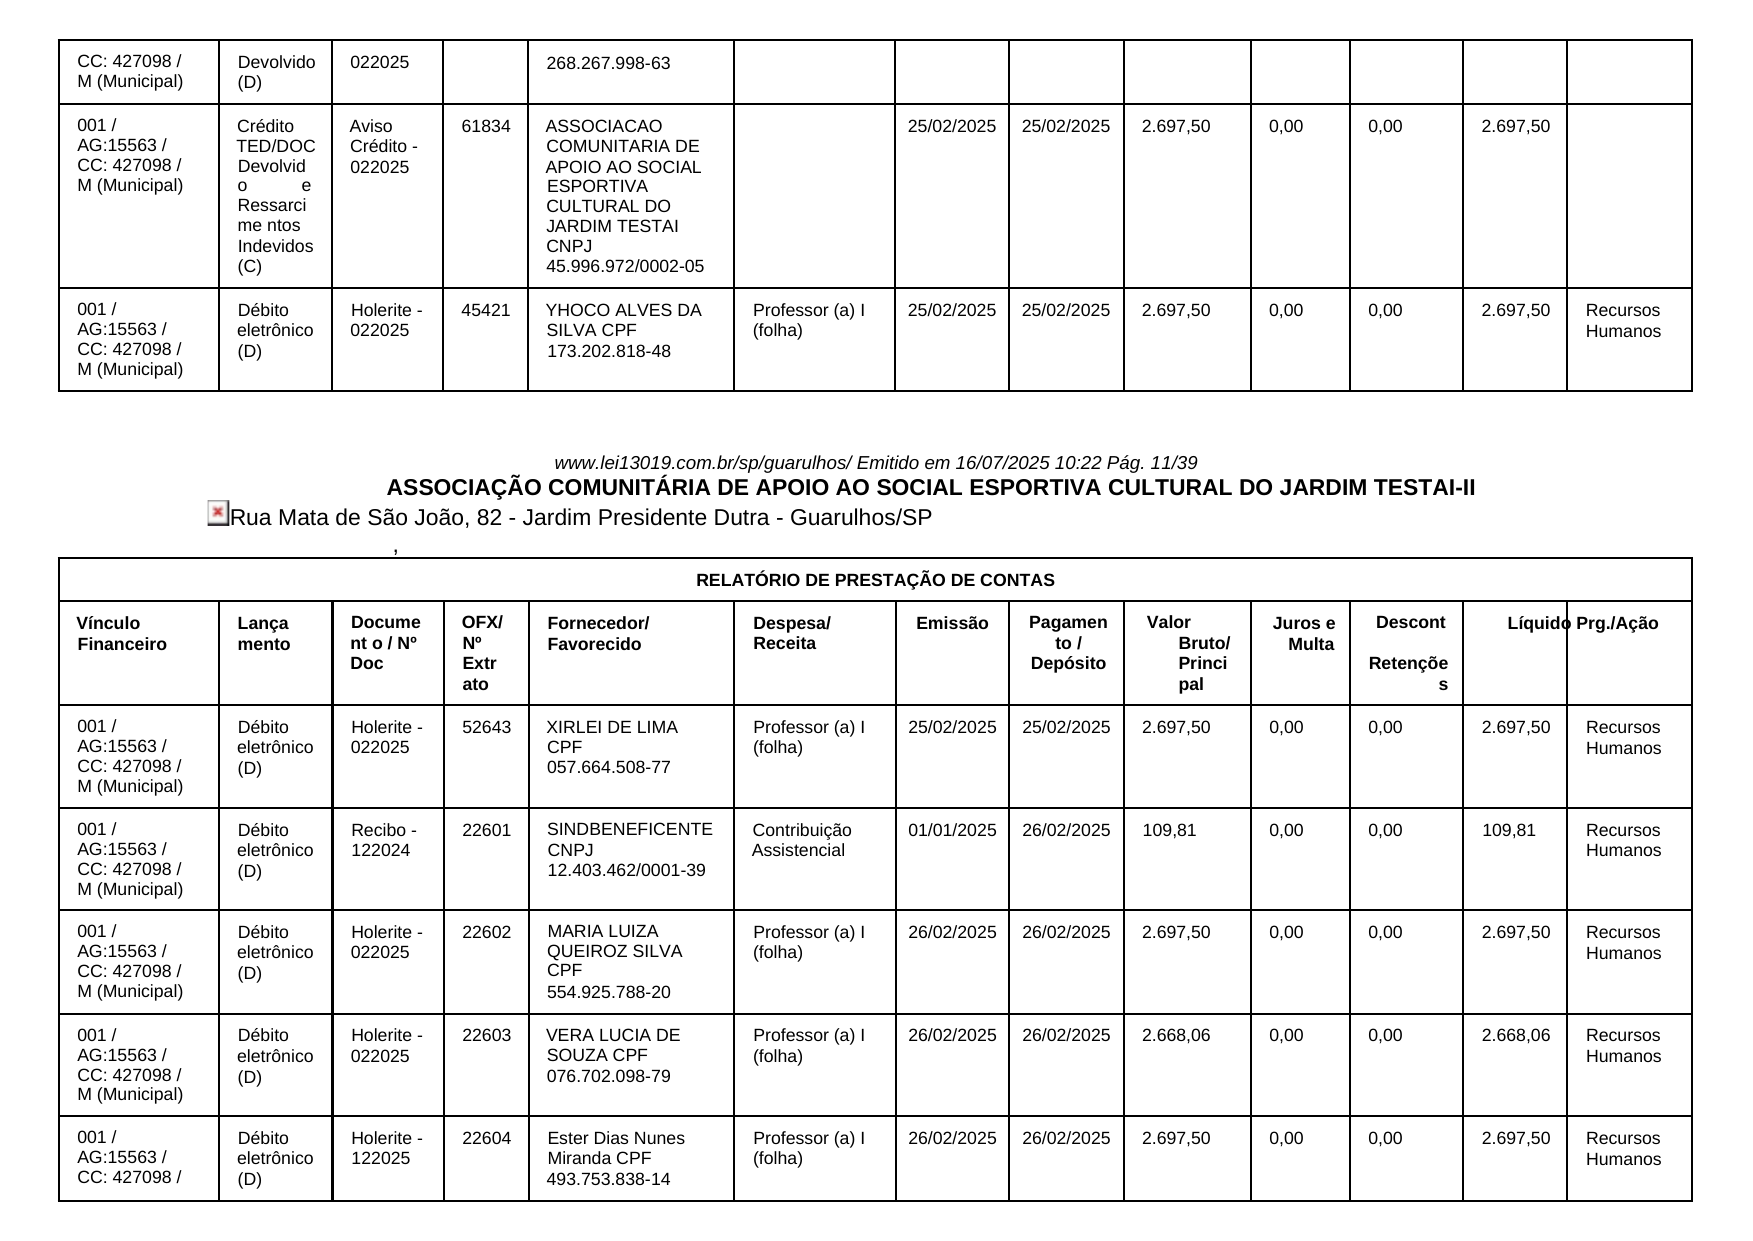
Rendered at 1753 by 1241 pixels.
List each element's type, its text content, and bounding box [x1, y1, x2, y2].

table_cell Crédito TED/DOC Devolvido e Ressarcime ntos Indevidos (C) [220, 105, 331, 287]
table_cell 0,00 [1351, 1117, 1462, 1199]
table_cell 25/02/2025 [1010, 706, 1123, 807]
table_cell 2.697,50 [1464, 706, 1566, 807]
table_cell [1568, 41, 1691, 103]
table_cell Vínculo Financeiro [60, 602, 218, 704]
table_cell Emissão [897, 602, 1008, 704]
table_cell 109,81 [1125, 809, 1250, 909]
table_cell Recibo - 122024 [334, 809, 443, 909]
table_cell 109,81 [1464, 809, 1566, 909]
text www.lei13019.com.br/sp/guarulhos/ Emitido em 16/07/2025 10:22 Pág. 11/39 [59, 452, 1693, 473]
table_cell 2.697,50 [1464, 289, 1566, 389]
table_cell 0,00 [1351, 809, 1462, 909]
table_cell 2.697,50 [1464, 1117, 1566, 1199]
table_cell [896, 41, 1008, 103]
table_cell VERA LUCIA DE SOUZA CPF 076.702.098-79 [530, 1015, 733, 1115]
table_cell 01/01/2025 [897, 809, 1008, 909]
table_cell 0,00 [1252, 1015, 1349, 1115]
table_cell 0,00 [1252, 809, 1349, 909]
table_cell [1464, 602, 1566, 704]
text Rua Mata de São João, 82 - Jardim Presidente Dutra - Guarulhos/SP [208, 501, 1693, 531]
table_cell Débito eletrônico (D) [220, 706, 331, 807]
table_cell 2.668,06 [1464, 1015, 1566, 1115]
table_cell Recursos Humanos [1568, 706, 1691, 807]
table_cell 2.697,50 [1464, 105, 1566, 287]
table_cell Juros e Multa [1252, 602, 1349, 704]
table_cell 001 / AG:15563 / CC: 427098 / M (Municipal) [60, 289, 218, 389]
table_cell Valor Bruto/ Principal [1125, 602, 1250, 704]
table_cell Recursos Humanos [1568, 911, 1691, 1013]
table_cell 26/02/2025 [897, 1117, 1008, 1199]
table_cell 0,00 [1252, 289, 1349, 389]
table_cell 001 / AG:15563 / CC: 427098 / [60, 1117, 218, 1199]
table_header RELATÓRIO DE PRESTAÇÃO DE CONTAS [60, 559, 1691, 600]
table_cell Recursos Humanos [1568, 289, 1691, 389]
table_cell [1125, 41, 1250, 103]
table_cell Holerite - 022025 [333, 289, 442, 389]
table_cell 25/02/2025 [896, 289, 1008, 389]
table_cell Líquido Prg./Ação [1568, 602, 1691, 704]
table_cell Descontos e Retenções [1351, 602, 1462, 704]
table_cell 0,00 [1351, 105, 1462, 287]
picture [207, 500, 230, 526]
table_cell 26/02/2025 [1010, 911, 1123, 1013]
table_cell Holerite - 122025 [334, 1117, 443, 1199]
table_cell Professor (a) I (folha) [735, 706, 895, 807]
table_cell 2.668,06 [1125, 1015, 1250, 1115]
table_cell 2.697,50 [1125, 706, 1250, 807]
table_cell 268.267.998-63 [529, 41, 733, 103]
table_cell 22604 [445, 1117, 528, 1199]
table_cell Débito eletrônico (D) [220, 911, 331, 1013]
text ASSOCIAÇÃO COMUNITÁRIA DE APOIO AO SOCIAL ESPORTIVA CULTURAL DO JARDIM TESTAI-II [59, 473, 1476, 500]
table_cell 0,00 [1351, 706, 1462, 807]
table_cell 0,00 [1351, 1015, 1462, 1115]
table_cell [444, 41, 527, 103]
table_cell Lança mento [220, 602, 331, 704]
table_cell 25/02/2025 [897, 706, 1008, 807]
table_cell 26/02/2025 [1010, 1015, 1123, 1115]
table_cell Aviso Crédito - 022025 [333, 105, 442, 287]
table_cell MARIA LUIZA QUEIROZ SILVA CPF 554.925.788-20 [530, 911, 733, 1013]
table_cell [1010, 41, 1123, 103]
table_cell 25/02/2025 [1010, 105, 1123, 287]
table_cell Recursos Humanos [1568, 1015, 1691, 1115]
table_cell - 022025 [333, 41, 442, 103]
table_cell SINDBENEFICENTE CNPJ 12.403.462/0001-39 [530, 809, 733, 909]
table_cell 0,00 [1351, 289, 1462, 389]
table_cell 45421 [444, 289, 527, 389]
table_cell Débito eletrônico (D) [220, 809, 331, 909]
table_cell CC: 427098 / M (Municipal) [60, 41, 218, 103]
table_cell Holerite - 022025 [334, 1015, 443, 1115]
table_cell 001 / AG:15563 / CC: 427098 / M (Municipal) [60, 706, 218, 807]
table_cell [1351, 41, 1462, 103]
table_cell 0,00 [1252, 105, 1349, 287]
table_cell [1464, 41, 1566, 103]
table_cell Holerite - 022025 [334, 911, 443, 1013]
text , [392, 531, 1693, 557]
table_cell 2.697,50 [1464, 911, 1566, 1013]
table_cell 001 / AG:15563 / CC: 427098 / M (Municipal) [60, 105, 218, 287]
table_cell Recursos Humanos [1568, 1117, 1691, 1199]
table_cell 001 / AG:15563 / CC: 427098 / M (Municipal) [60, 911, 218, 1013]
table_cell [735, 41, 894, 103]
table_cell 25/02/2025 [896, 105, 1008, 287]
table_cell Despesa/ Receita [735, 602, 895, 704]
table_cell 61834 [444, 105, 527, 287]
table_cell Débito eletrônico (D) [220, 1015, 331, 1115]
table_cell 0,00 [1351, 911, 1462, 1013]
table_cell 2.697,50 [1125, 105, 1250, 287]
table_cell 22602 [445, 911, 528, 1013]
table_cell 25/02/2025 [1010, 289, 1123, 389]
table_cell 2.697,50 [1125, 289, 1250, 389]
table_cell Professor (a) I (folha) [735, 289, 894, 389]
table_cell 52643 [445, 706, 528, 807]
table_cell 001 / AG:15563 / CC: 427098 / M (Municipal) [60, 1015, 218, 1115]
table_cell ASSOCIACAO COMUNITARIA DE APOIO AO SOCIAL ESPORTIVA CULTURAL DO JARDIM TESTAI CNPJ 45.996.972/0002-05 [529, 105, 733, 287]
table_cell Fornecedor/ Favorecido [530, 602, 733, 704]
table_cell 0,00 [1252, 911, 1349, 1013]
table_cell [735, 105, 894, 287]
table_cell Professor (a) I (folha) [735, 1015, 895, 1115]
table_cell 22603 [445, 1015, 528, 1115]
table_cell Professor (a) I (folha) [735, 1117, 895, 1199]
table_cell 0,00 [1252, 706, 1349, 807]
table_cell Débito eletrônico (D) [220, 289, 331, 389]
table_cell Pagamento / Depósito [1010, 602, 1123, 704]
table_cell XIRLEI DE LIMA CPF 057.664.508-77 [530, 706, 733, 807]
table_cell 26/02/2025 [1010, 1117, 1123, 1199]
table_cell Holerite - 022025 [334, 706, 443, 807]
table_cell 2.697,50 [1125, 1117, 1250, 1199]
table_cell Ester Dias Nunes Miranda CPF 493.753.838-14 [530, 1117, 733, 1199]
table_cell 0,00 [1252, 1117, 1349, 1199]
table_cell YHOCO ALVES DA SILVA CPF 173.202.818-48 [529, 289, 733, 389]
table_cell [1252, 41, 1349, 103]
table_cell Devolvido (D) [220, 41, 331, 103]
table_cell 22601 [445, 809, 528, 909]
table_cell Professor (a) I (folha) [735, 911, 895, 1013]
table_cell [1568, 105, 1691, 287]
table_cell Débito eletrônico (D) [220, 1117, 331, 1199]
table_cell 001 / AG:15563 / CC: 427098 / M (Municipal) [60, 809, 218, 909]
table_cell 26/02/2025 [897, 911, 1008, 1013]
table_cell 2.697,50 [1125, 911, 1250, 1013]
table_cell Document o / Nº Doc [334, 602, 443, 704]
table_cell Recursos Humanos [1568, 809, 1691, 909]
table_cell OFX/Nº Extrato [445, 602, 528, 704]
table_cell 26/02/2025 [1010, 809, 1123, 909]
table_cell 26/02/2025 [897, 1015, 1008, 1115]
table_cell Contribuição Assistencial [735, 809, 895, 909]
